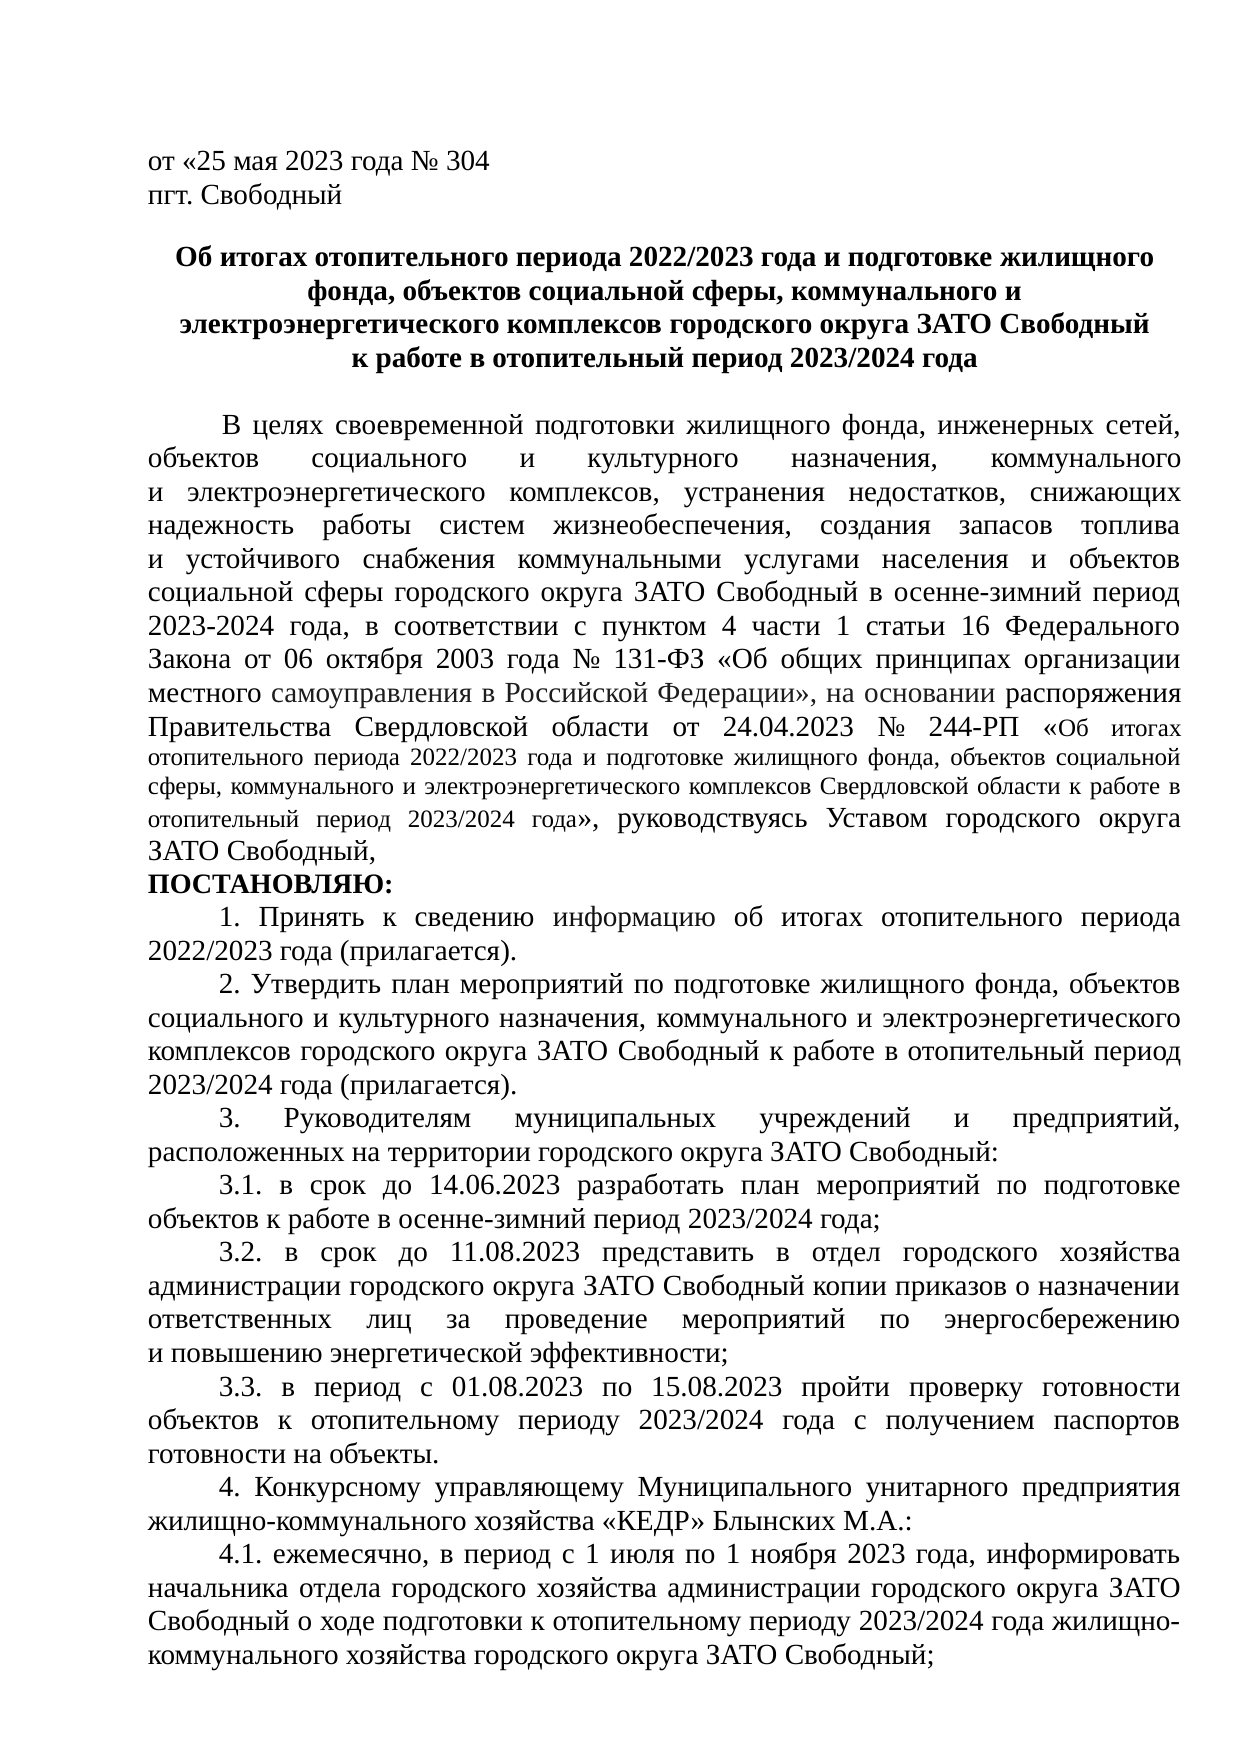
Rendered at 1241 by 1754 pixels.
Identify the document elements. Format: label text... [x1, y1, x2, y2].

text 4. Конкурсному управляющему Муниципального унитарного предприятия жилищно-коммунального хозяйства «КЕДР» Блынских М.А.: [148, 1469, 1181, 1536]
text 3. Руководителям муниципальных учреждений и предприятий, расположенных на территории городского округа ЗАТО Свободный: [148, 1100, 1181, 1167]
text от «25 мая 2023 года № 304 [148, 143, 1181, 177]
text В целях своевременной подготовки жилищного фонда, инженерных сетей, объектов социального и культурного назначения, коммунального и электроэнергетического комплексов, устранения недостатков, снижающих надежность работы систем жизнеобеспечения, создания запасов топлива и устойчивого снабжения коммунальными услугами населения и объектов социальной сферы городского округа ЗАТО Свободный в осенне-зимний период 2023-2024 года, в соответствии с пунктом 4 части 1 статьи 16 Федерального Закона от 06 октября 2003 года № 131-ФЗ «Об общих принципах организации местного самоуправления в Российской Федерации», на основании распоряжения Правительства Свердловской области от 24.04.2023 № 244-РП «Об итогах отопительного периода 2022/2023 года и подготовке жилищного фонда, объектов социальной сферы, коммунального и электроэнергетического комплексов Свердловской области к работе в отопительный период 2023/2024 года», руководствуясь Уставом городского округа ЗАТО Свободный, [148, 407, 1181, 867]
text 4.1. ежемесячно, в период с 1 июля по 1 ноября 2023 года, информировать начальника отдела городского хозяйства администрации городского округа ЗАТО Свободный о ходе подготовки к отопительному периоду 2023/2024 года жилищно-коммунального хозяйства городского округа ЗАТО Свободный; [148, 1536, 1181, 1671]
text ПОСТАНОВЛЯЮ: [148, 867, 1181, 899]
text 2. Утвердить план мероприятий по подготовке жилищного фонда, объектов социального и культурного назначения, коммунального и электроэнергетического комплексов городского округа ЗАТО Свободный к работе в отопительный период 2023/2024 года (прилагается). [148, 966, 1181, 1100]
text 3.1. в срок до 14.06.2023 разработать план мероприятий по подготовке объектов к работе в осенне-зимний период 2023/2024 года; [148, 1167, 1181, 1234]
text 1. Принять к сведению информацию об итогах отопительного периода 2022/2023 года (прилагается). [148, 899, 1181, 966]
text 3.3. в период с 01.08.2023 по 15.08.2023 пройти проверку готовности объектов к отопительному периоду 2023/2024 года с получением паспортов готовности на объекты. [148, 1369, 1181, 1469]
text 3.2. в срок до 11.08.2023 представить в отдел городского хозяйства администрации городского округа ЗАТО Свободный копии приказов о назначении ответственных лиц за проведение мероприятий по энергосбережению и повышению энергетической эффективности; [148, 1234, 1181, 1369]
text пгт. Свободный [148, 177, 1181, 211]
text Об итогах отопительного периода 2022/2023 года и подготовке жилищного фонда, объектов социальной сферы, коммунального и электроэнергетического комплексов городского округа ЗАТО Свободный к работе в отопительный период 2023/2024 года [148, 239, 1181, 373]
